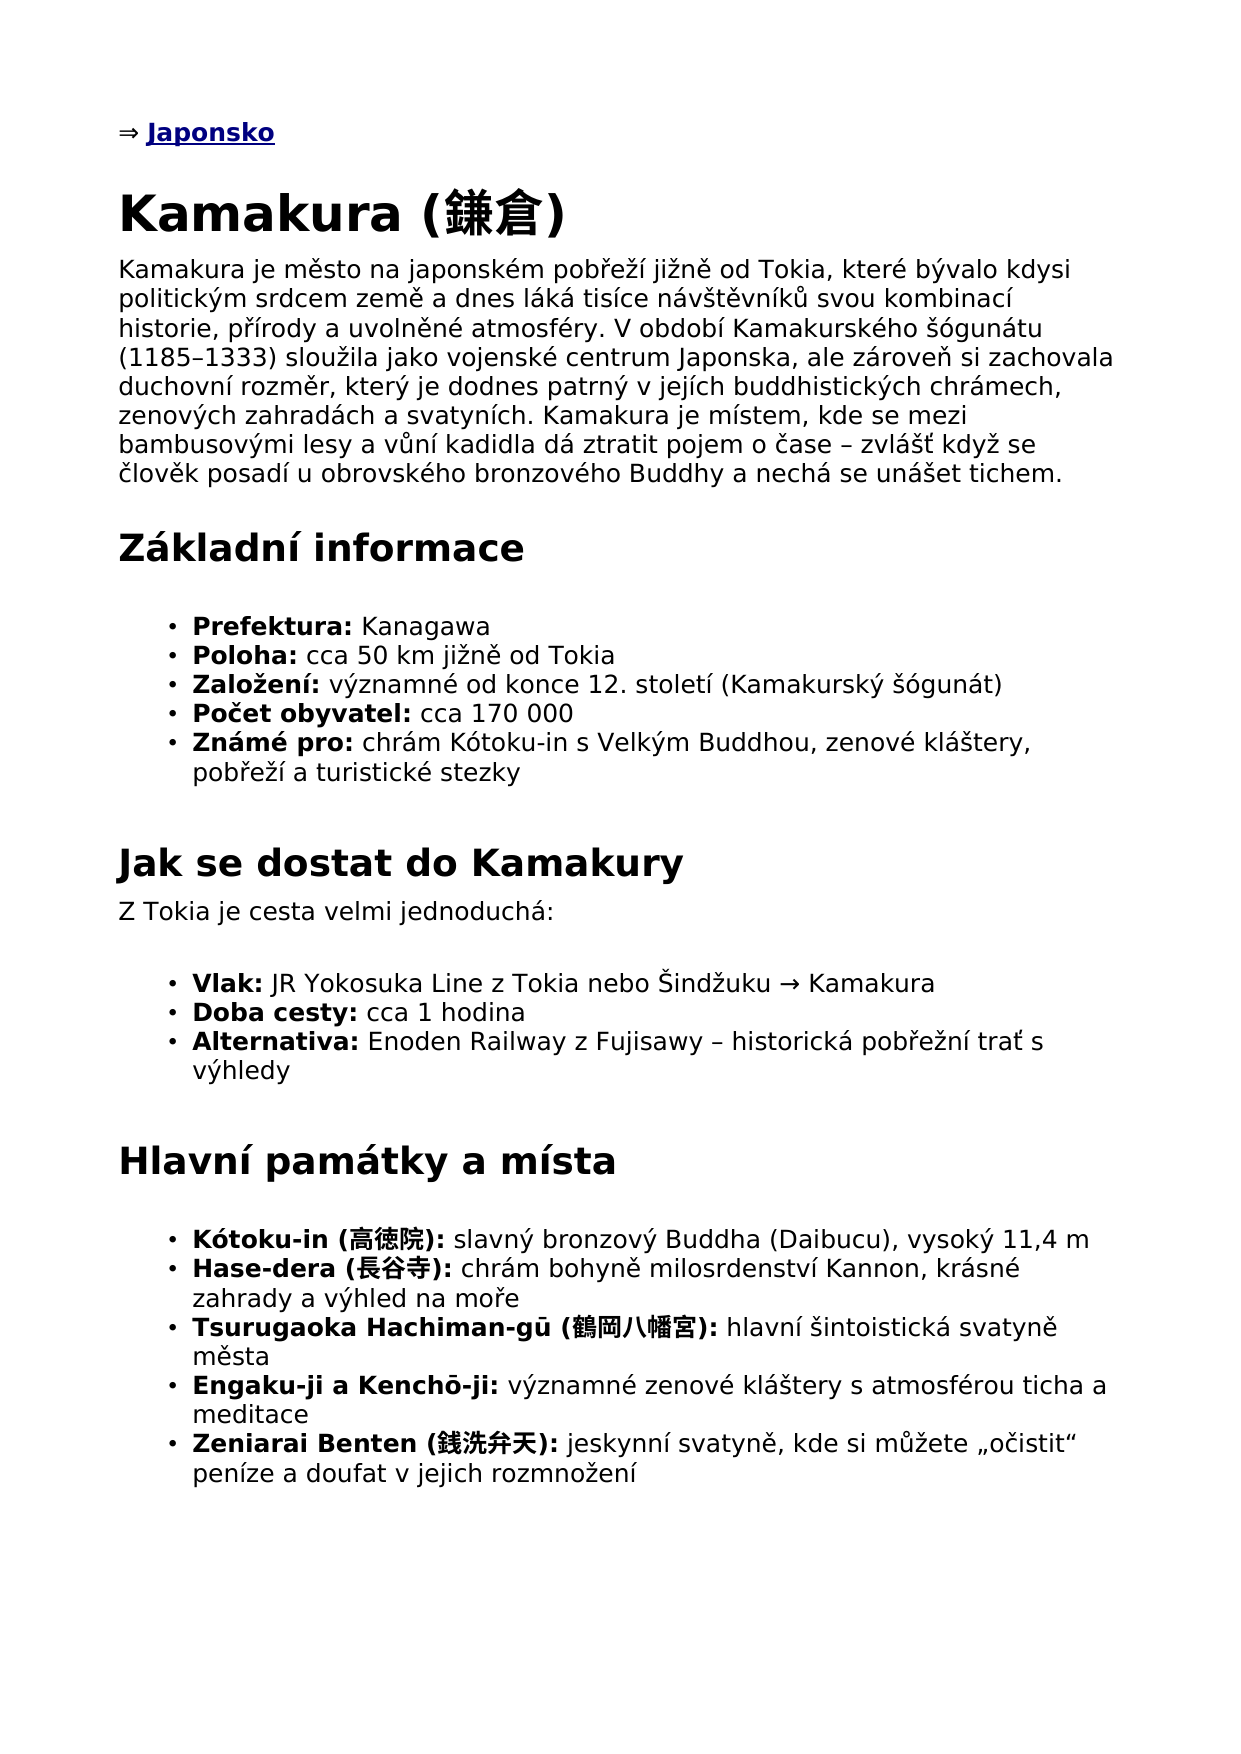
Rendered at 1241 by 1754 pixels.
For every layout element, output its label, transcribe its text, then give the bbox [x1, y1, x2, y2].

text ⇒ Japonsko [118, 118, 1122, 147]
text Kamakura je město na japonském pobřeží jižně od Tokia, které bývalo kdysi politickým srdcem země a dnes láká tisíce návštěvníků svou kombinací historie, přírody a uvolněné atmosféry. V období Kamakurského šógunátu (1185–1333) sloužila jako vojenské centrum Japonska, ale zároveň si zachovala duchovní rozměr, který je dodnes patrný v jejích buddhistických chrámech, zenových zahradách a svatyních. Kamakura je místem, kde se mezi bambusovými lesy a vůní kadidla dá ztratit pojem o čase – zvlášť když se člověk posadí u obrovského bronzového Buddhy a nechá se unášet tichem. [118, 256, 1122, 489]
text Z Tokia je cesta velmi jednoduchá: [118, 898, 1122, 927]
list Známé pro: chrám Kótoku-in s Velkým Buddhou, zenové kláštery, pobřeží a turistické stezky [177, 729, 1122, 787]
subtitle Základní informace [118, 526, 1122, 570]
list Prefektura: Kanagawa [177, 612, 1122, 641]
subtitle Hlavní památky a místa [118, 1140, 1122, 1183]
list Tsurugaoka Hachiman-gū (鶴岡八幡宮): hlavní šintoistická svatyně města [177, 1313, 1122, 1371]
list Poloha: cca 50 km jižně od Tokia [177, 641, 1122, 670]
list Alternativa: Enoden Railway z Fujisawy – historická pobřežní trať s výhledy [177, 1027, 1122, 1085]
subtitle Kamakura (鎌倉) [118, 185, 1122, 243]
list Zeniarai Benten (銭洗弁天): jeskynní svatyně, kde si můžete „očistit“ peníze a doufat v jejich rozmnožení [177, 1430, 1122, 1488]
list Počet obyvatel: cca 170 000 [177, 699, 1122, 729]
list Hase-dera (長谷寺): chrám bohyně milosrdenství Kannon, krásné zahrady a výhled na moře [177, 1255, 1122, 1313]
list Doba cesty: cca 1 hodina [177, 998, 1122, 1027]
list Engaku-ji a Kenchō-ji: významné zenové kláštery s atmosférou ticha a meditace [177, 1371, 1122, 1430]
subtitle Jak se dostat do Kamakury [118, 841, 1122, 885]
list Založení: významné od konce 12. století (Kamakurský šógunát) [177, 670, 1122, 699]
list Kótoku-in (高徳院): slavný bronzový Buddha (Daibucu), vysoký 11,4 m [177, 1226, 1122, 1255]
list Vlak: JR Yokosuka Line z Tokia nebo Šindžuku → Kamakura [177, 969, 1122, 998]
